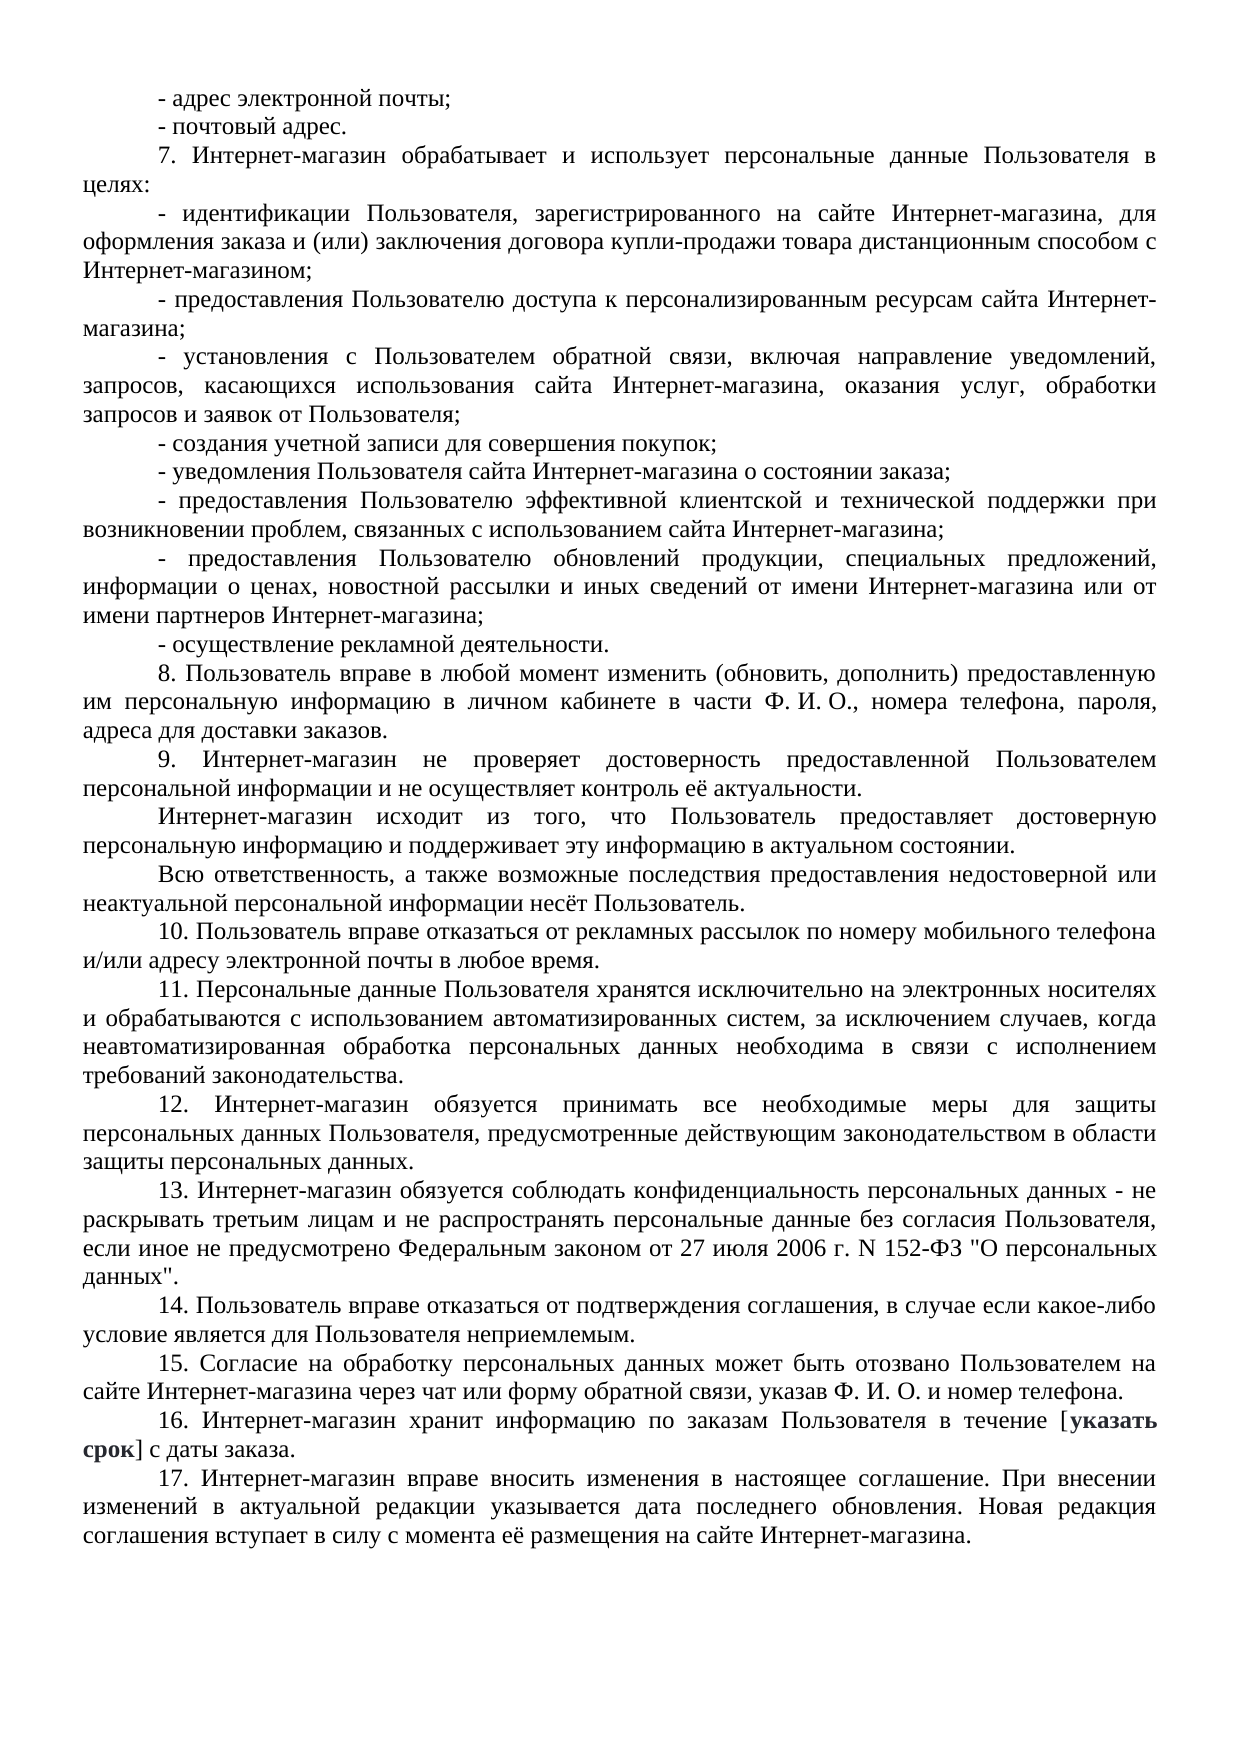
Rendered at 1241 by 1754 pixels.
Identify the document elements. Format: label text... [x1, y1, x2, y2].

text 7. Интернет-магазин обрабатывает и использует персональные данные Пользователя в целях: [83, 140, 1157, 198]
text - уведомления Пользователя сайта Интернет-магазина о состоянии заказа; [83, 456, 1157, 485]
text - установления с Пользователем обратной связи, включая направление уведомлений, запросов, касающихся использования сайта Интернет-магазина, оказания услуг, обработки запросов и заявок от Пользователя; [83, 341, 1157, 428]
text 14. Пользователь вправе отказаться от подтверждения соглашения, в случае если какое-либо условие является для Пользователя неприемлемым. [83, 1290, 1157, 1348]
text - осуществление рекламной деятельности. [83, 629, 1157, 658]
text - идентификации Пользователя, зарегистрированного на сайте Интернет-магазина, для оформления заказа и (или) заключения договора купли-продажи товара дистанционным способом с Интернет-магазином; [83, 198, 1157, 284]
text 17. Интернет-магазин вправе вносить изменения в настоящее соглашение. При внесении изменений в актуальной редакции указывается дата последнего обновления. Новая редакция соглашения вступает в силу с момента её размещения на сайте Интернет-магазина. [83, 1463, 1157, 1549]
text 8. Пользователь вправе в любой момент изменить (обновить, дополнить) предоставленную им персональную информацию в личном кабинете в части Ф. И. О., номера телефона, пароля, адреса для доставки заказов. [83, 658, 1157, 744]
text - предоставления Пользователю обновлений продукции, специальных предложений, информации о ценах, новостной рассылки и иных сведений от имени Интернет-магазина или от имени партнеров Интернет-магазина; [83, 543, 1157, 629]
text - адрес электронной почты; [83, 83, 1157, 111]
text 16. Интернет-магазин хранит информацию по заказам Пользователя в течение [указать срок] с даты заказа. [83, 1405, 1157, 1463]
text 9. Интернет-магазин не проверяет достоверность предоставленной Пользователем персональной информации и не осуществляет контроль её актуальности. [83, 744, 1157, 801]
text 11. Персональные данные Пользователя хранятся исключительно на электронных носителях и обрабатываются с использованием автоматизированных систем, за исключением случаев, когда неавтоматизированная обработка персональных данных необходима в связи с исполнением требований законодательства. [83, 974, 1157, 1089]
text - предоставления Пользователю доступа к персонализированным ресурсам сайта Интернет-магазина; [83, 284, 1157, 341]
text - почтовый адрес. [83, 111, 1157, 140]
text Интернет-магазин исходит из того, что Пользователь предоставляет достоверную персональную информацию и поддерживает эту информацию в актуальном состоянии. [83, 801, 1157, 859]
text 15. Согласие на обработку персональных данных может быть отозвано Пользователем на сайте Интернет-магазина через чат или форму обратной связи, указав Ф. И. О. и номер телефона. [83, 1348, 1157, 1405]
text 12. Интернет-магазин обязуется принимать все необходимые меры для защиты персональных данных Пользователя, предусмотренные действующим законодательством в области защиты персональных данных. [83, 1089, 1157, 1175]
text - предоставления Пользователю эффективной клиентской и технической поддержки при возникновении проблем, связанных с использованием сайта Интернет-магазина; [83, 485, 1157, 543]
text - создания учетной записи для совершения покупок; [83, 428, 1157, 456]
text Всю ответственность, а также возможные последствия предоставления недостоверной или неактуальной персональной информации несёт Пользователь. [83, 859, 1157, 916]
text 10. Пользователь вправе отказаться от рекламных рассылок по номеру мобильного телефона и/или адресу электронной почты в любое время. [83, 916, 1157, 974]
text 13. Интернет-магазин обязуется соблюдать конфиденциальность персональных данных - не раскрывать третьим лицам и не распространять персональные данные без согласия Пользователя, если иное не предусмотрено Федеральным законом от 27 июля 2006 г. N 152-ФЗ "О персональных данных". [83, 1175, 1157, 1290]
